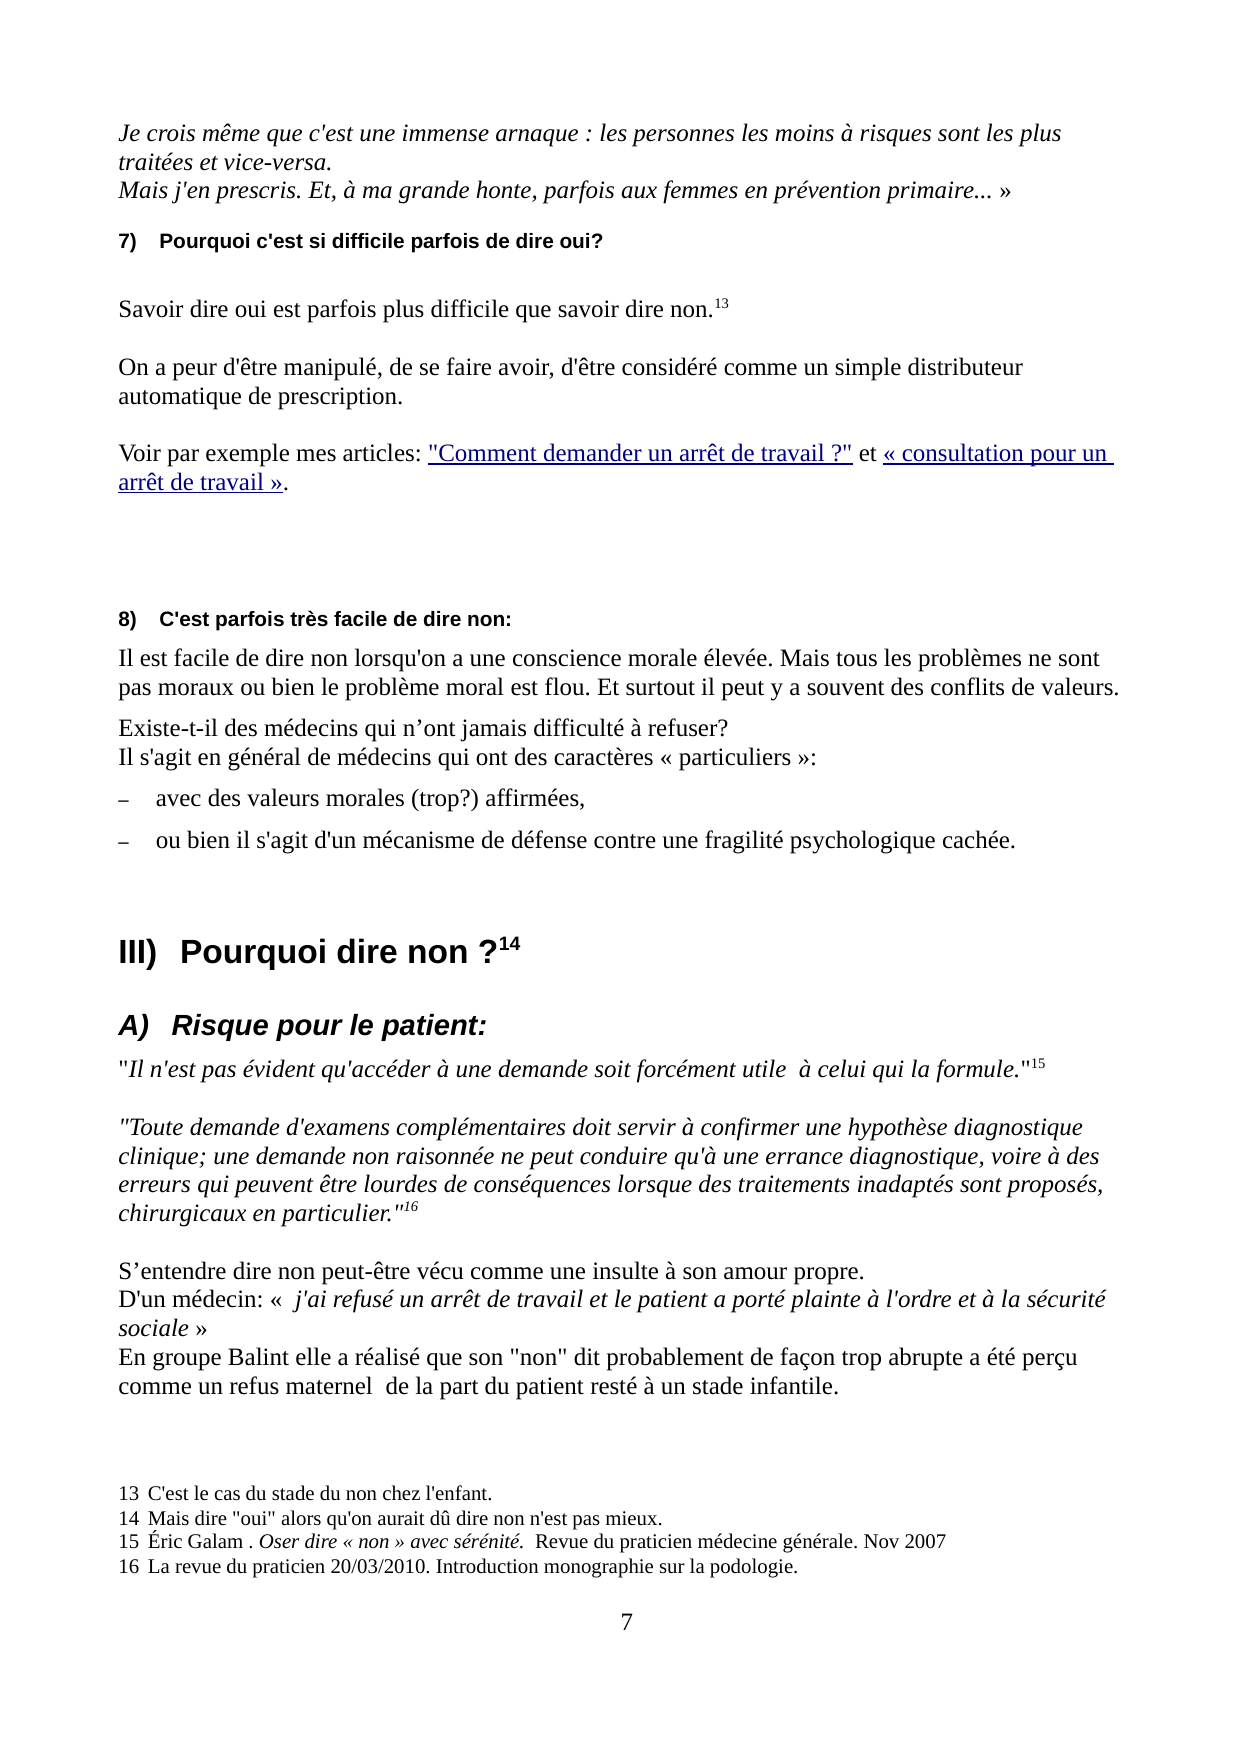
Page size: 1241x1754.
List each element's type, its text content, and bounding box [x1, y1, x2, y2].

list avec des valeurs morales (trop?) affirmées, [118, 783, 1122, 812]
text Savoir dire oui est parfois plus difficile que savoir dire non. [118, 294, 1122, 323]
text Mais j'en prescris. Et, à ma grande honte, parfois aux femmes en prévention primaire... » [118, 176, 1122, 204]
text "Toute demande d'examens complémentaires doit servir à confirmer une hypothèse diagnostique clinique; une demande non raisonnée ne peut conduire qu'à une errance diagnostique, voire à des erreurs qui peuvent être lourdes de conséquences lorsque des traitements inadaptés sont proposés, chirurgicaux en particulier." [118, 1112, 1122, 1227]
text Mais dire "oui" alors qu'on aurait dû dire non n'est pas mieux. [118, 1505, 1122, 1529]
text C'est le cas du stade du non chez l'enfant. [118, 1481, 1122, 1505]
text On a peur d'être manipulé, de se faire avoir, d'être considéré comme un simple distributeur automatique de prescription. [118, 352, 1122, 409]
text Éric Galam . Oser dire « non » avec sérénité. Revue du praticien médecine générale. Nov 2007 [118, 1529, 1122, 1553]
list ou bien il s'agit d'un mécanisme de défense contre une fragilité psychologique cachée. [118, 825, 1122, 853]
text "Il n'est pas évident qu'accéder à une demande soit forcément utile à celui qui la formule." [118, 1054, 1122, 1083]
text En groupe Balint elle a réalisé que son "non" dit probablement de façon trop abrupte a été perçu comme un refus maternel de la part du patient resté à un stade infantile. [118, 1342, 1122, 1399]
subtitle Pourquoi dire non ? [118, 932, 1122, 971]
text D'un médecin: « j'ai refusé un arrêt de travail et le patient a porté plainte à l'ordre et à la sécurité sociale » [118, 1284, 1122, 1342]
subtitle C'est parfois très facile de dire non: [118, 607, 1122, 631]
text Voir par exemple mes articles: "Comment demander un arrêt de travail ?" et « consultation pour un arrêt de travail ». [118, 438, 1122, 496]
subtitle Risque pour le patient: [118, 1008, 1122, 1042]
text Il est facile de dire non lorsqu'on a une conscience morale élevée. Mais tous les problèmes ne sont pas moraux ou bien le problème moral est flou. Et surtout il peut y a souvent des conflits de valeurs. [118, 643, 1122, 701]
subtitle Pourquoi c'est si difficile parfois de dire oui? [118, 229, 1122, 253]
text Il s'agit en général de médecins qui ont des caractères « particuliers »: [118, 742, 1122, 771]
text La revue du praticien 20/03/2010. Introduction monographie sur la podologie. [118, 1553, 1122, 1578]
text Je crois même que c'est une immense arnaque : les personnes les moins à risques sont les plus traitées et vice-versa. [118, 118, 1122, 176]
text S’entendre dire non peut-être vécu comme une insulte à son amour propre. [118, 1256, 1122, 1284]
text Existe-t-il des médecins qui n’ont jamais difficulté à refuser? [118, 713, 1122, 742]
